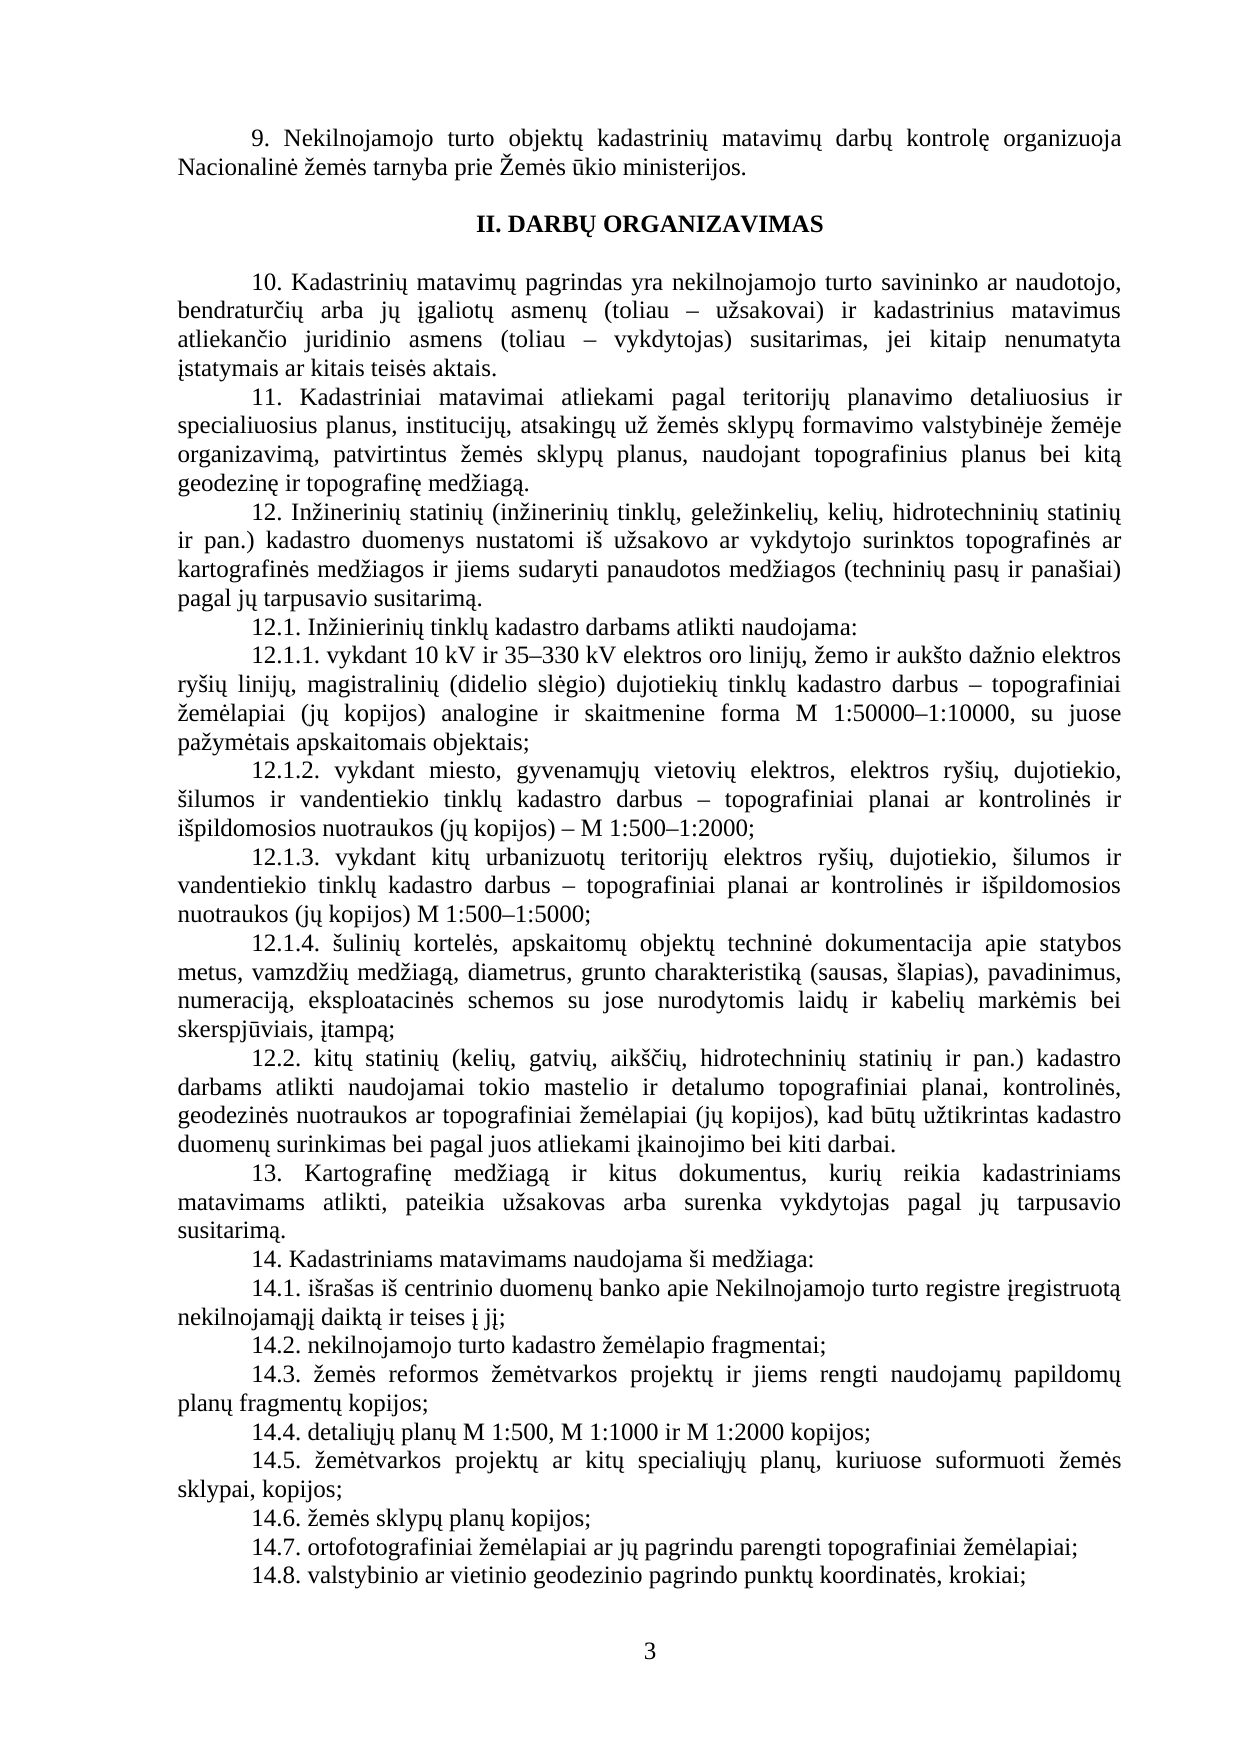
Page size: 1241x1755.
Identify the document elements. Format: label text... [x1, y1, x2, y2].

text 12. Inžinerinių statinių (inžinerinių tinklų, geležinkelių, kelių, hidrotechninių statinių ir pan.) kadastro duomenys nustatomi iš užsakovo ar vykdytojo surinktos topografinės ar kartografinės medžiagos ir jiems sudaryti panaudotos medžiagos (techninių pasų ir panašiai) pagal jų tarpusavio susitarimą. [177, 497, 1122, 612]
text 11. Kadastriniai matavimai atliekami pagal teritorijų planavimo detaliuosius ir specialiuosius planus, institucijų, atsakingų už žemės sklypų formavimo valstybinėje žemėje organizavimą, patvirtintus žemės sklypų planus, naudojant topografinius planus bei kitą geodezinę ir topografinę medžiagą. [177, 382, 1122, 497]
text II. DARBŲ ORGANIZAVIMAS [177, 209, 1122, 238]
text 12.1. Inžinierinių tinklų kadastro darbams atlikti naudojama: [177, 612, 1122, 641]
text 10. Kadastrinių matavimų pagrindas yra nekilnojamojo turto savininko ar naudotojo, bendraturčių arba jų įgaliotų asmenų (toliau – užsakovai) ir kadastrinius matavimus atliekančio juridinio asmens (toliau – vykdytojas) susitarimas, jei kitaip nenumatyta įstatymais ar kitais teisės aktais. [177, 267, 1122, 382]
text 12.1.4. šulinių kortelės, apskaitomų objektų techninė dokumentacija apie statybos metus, vamzdžių medžiagą, diametrus, grunto charakteristiką (sausas, šlapias), pavadinimus, numeraciją, eksploatacinės schemos su jose nurodytomis laidų ir kabelių markėmis bei skerspjūviais, įtampą; [177, 928, 1122, 1043]
text 14.4. detaliųjų planų M 1:500, M 1:1000 ir M 1:2000 kopijos; [177, 1417, 1122, 1446]
text 12.1.3. vykdant kitų urbanizuotų teritorijų elektros ryšių, dujotiekio, šilumos ir vandentiekio tinklų kadastro darbus – topografiniai planai ar kontrolinės ir išpildomosios nuotraukos (jų kopijos) M 1:500–1:5000; [177, 842, 1122, 928]
text 9. Nekilnojamojo turto objektų kadastrinių matavimų darbų kontrolę organizuoja Nacionalinė žemės tarnyba prie Žemės ūkio ministerijos. [177, 123, 1122, 181]
text 14.8. valstybinio ar vietinio geodezinio pagrindo punktų koordinatės, krokiai; [177, 1561, 1122, 1589]
text 12.1.1. vykdant 10 kV ir 35–330 kV elektros oro linijų, žemo ir aukšto dažnio elektros ryšių linijų, magistralinių (didelio slėgio) dujotiekių tinklų kadastro darbus – topografiniai žemėlapiai (jų kopijos) analogine ir skaitmenine forma M 1:50000–1:10000, su juose pažymėtais apskaitomais objektais; [177, 641, 1122, 756]
text 14.5. žemėtvarkos projektų ar kitų specialiųjų planų, kuriuose suformuoti žemės sklypai, kopijos; [177, 1446, 1122, 1503]
text 14. Kadastriniams matavimams naudojama ši medžiaga: [177, 1244, 1122, 1273]
text 14.2. nekilnojamojo turto kadastro žemėlapio fragmentai; [177, 1331, 1122, 1359]
text 14.1. išrašas iš centrinio duomenų banko apie Nekilnojamojo turto registre įregistruotą nekilnojamąjį daiktą ir teises į jį; [177, 1273, 1122, 1331]
text 14.3. žemės reformos žemėtvarkos projektų ir jiems rengti naudojamų papildomų planų fragmentų kopijos; [177, 1359, 1122, 1417]
text 12.2. kitų statinių (kelių, gatvių, aikščių, hidrotechninių statinių ir pan.) kadastro darbams atlikti naudojamai tokio mastelio ir detalumo topografiniai planai, kontrolinės, geodezinės nuotraukos ar topografiniai žemėlapiai (jų kopijos), kad būtų užtikrintas kadastro duomenų surinkimas bei pagal juos atliekami įkainojimo bei kiti darbai. [177, 1043, 1122, 1158]
text 14.6. žemės sklypų planų kopijos; [177, 1503, 1122, 1532]
text 13. Kartografinę medžiagą ir kitus dokumentus, kurių reikia kadastriniams matavimams atlikti, pateikia užsakovas arba surenka vykdytojas pagal jų tarpusavio susitarimą. [177, 1158, 1122, 1244]
text 14.7. ortofotografiniai žemėlapiai ar jų pagrindu parengti topografiniai žemėlapiai; [177, 1532, 1122, 1561]
text 12.1.2. vykdant miesto, gyvenamųjų vietovių elektros, elektros ryšių, dujotiekio, šilumos ir vandentiekio tinklų kadastro darbus – topografiniai planai ar kontrolinės ir išpildomosios nuotraukos (jų kopijos) – M 1:500–1:2000; [177, 756, 1122, 842]
